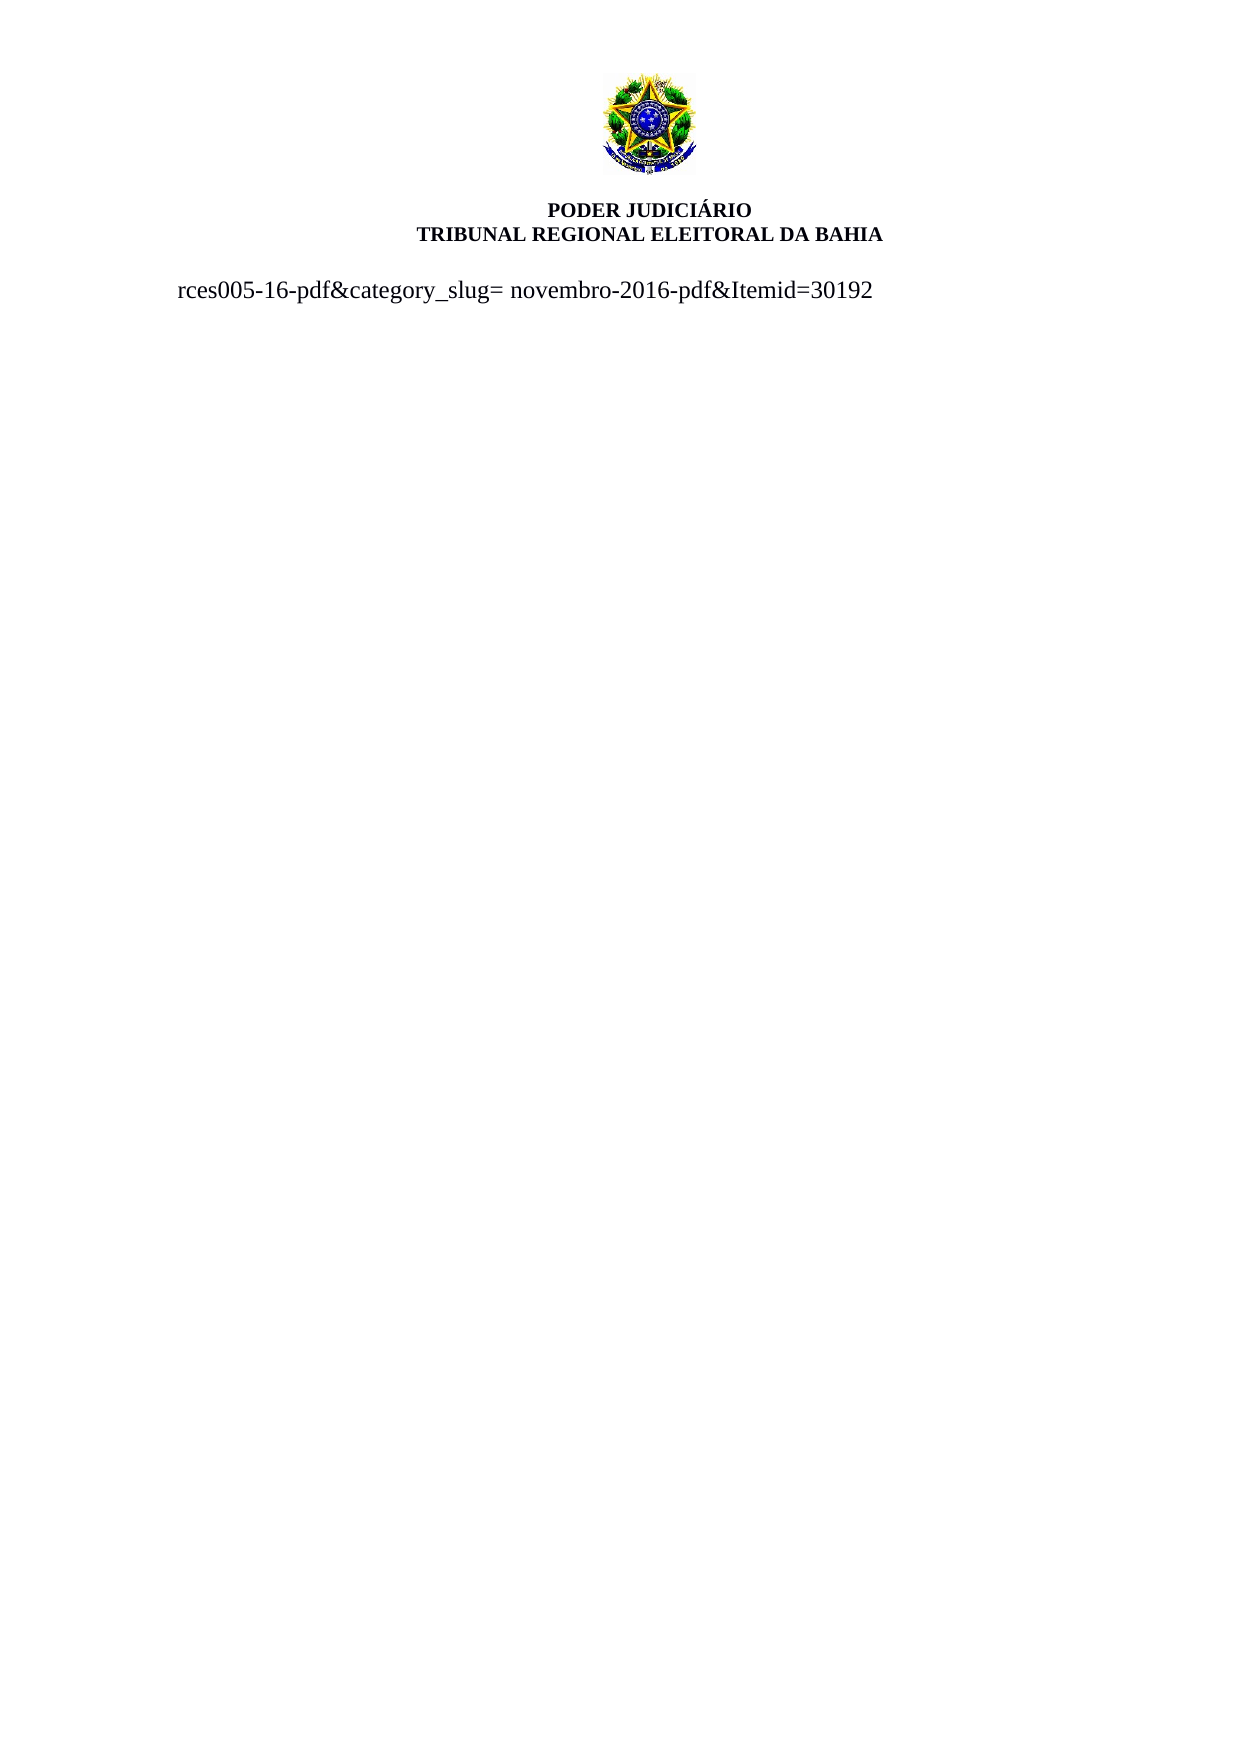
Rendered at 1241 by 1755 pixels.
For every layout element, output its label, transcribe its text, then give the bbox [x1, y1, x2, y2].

text rces005-16-pdf&category_slug= novembro-2016-pdf&Itemid=30192 [177, 275, 1088, 304]
